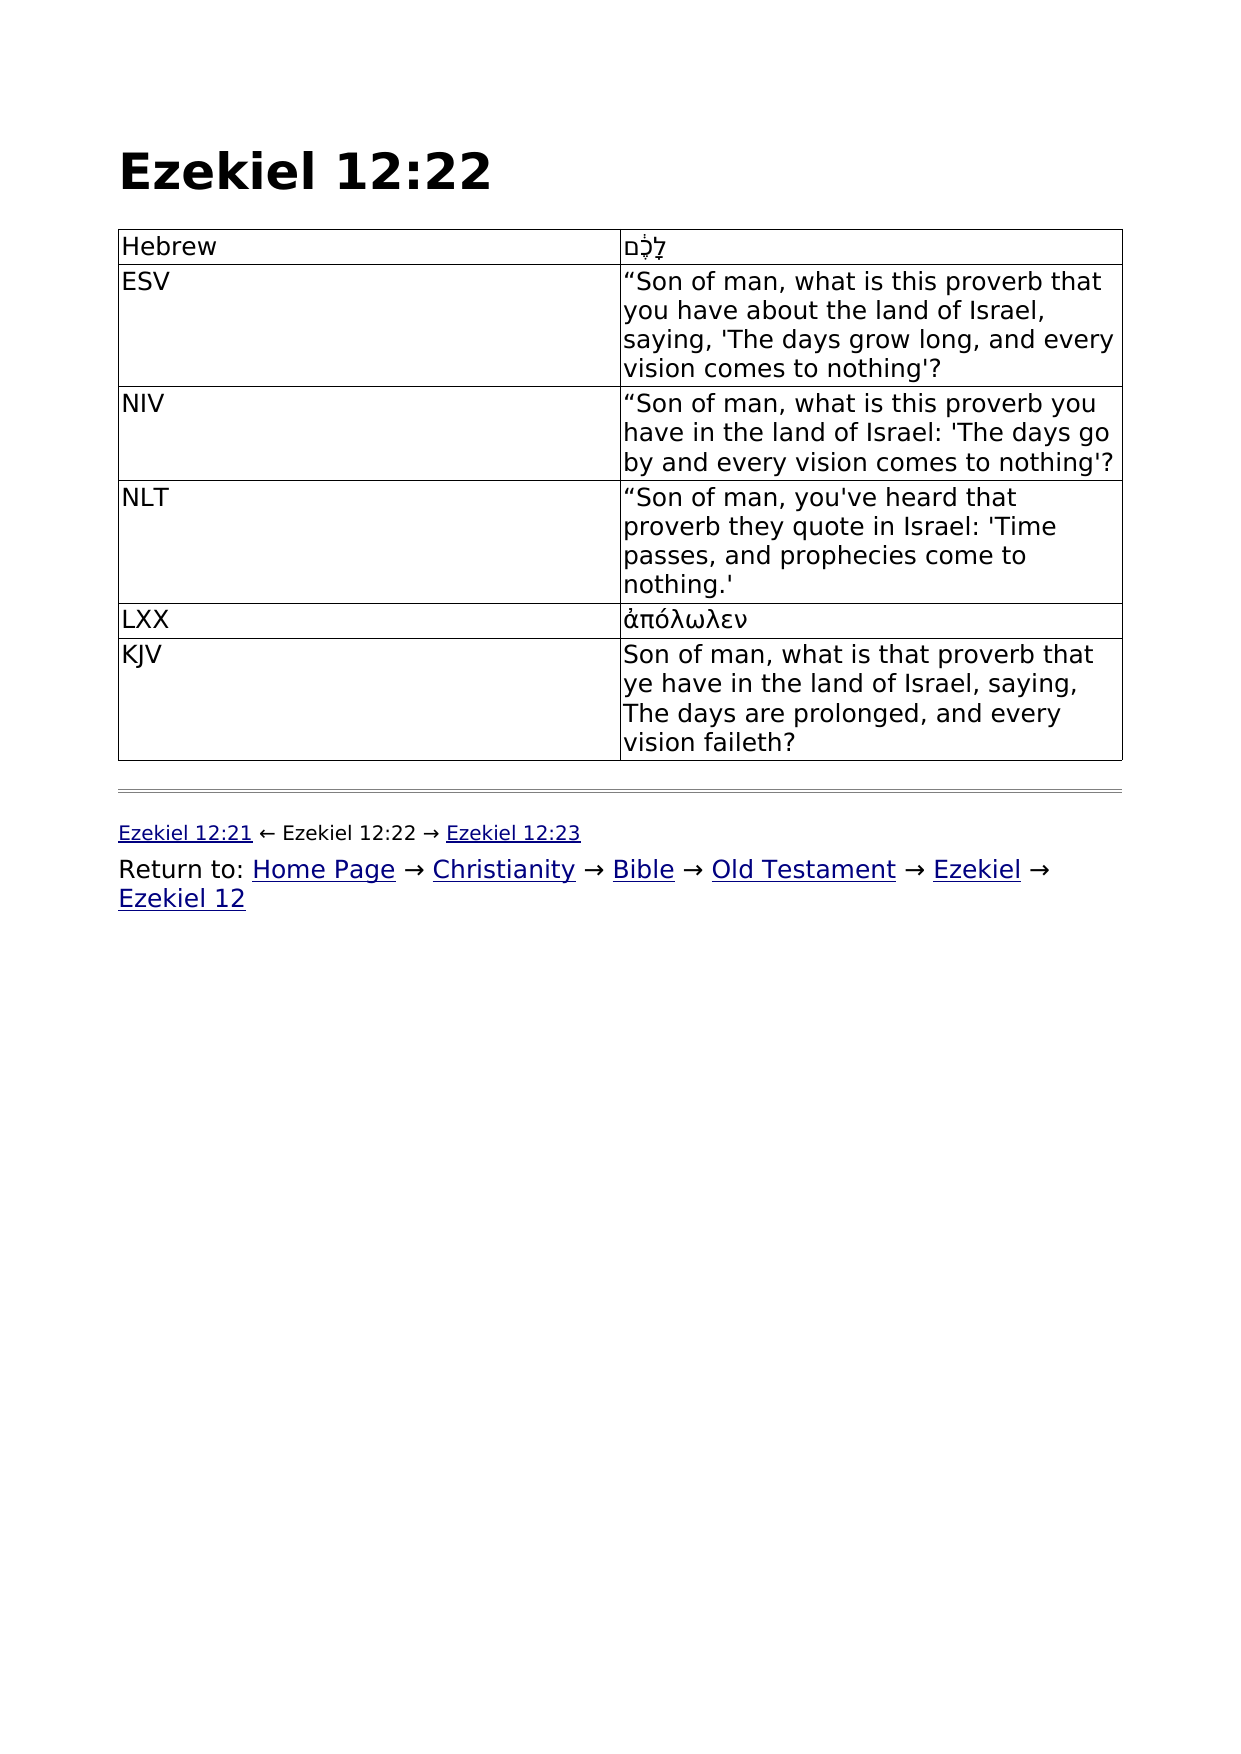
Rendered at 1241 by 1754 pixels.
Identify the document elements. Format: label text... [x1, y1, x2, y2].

table_header Hebrew [119, 230, 620, 264]
table_cell NLT [119, 481, 620, 602]
table_cell KJV [119, 639, 620, 760]
table_header לָכֶ֔ם [621, 230, 1122, 264]
table_cell LXX [119, 604, 620, 637]
table_cell “Son of man, what is this proverb that you have about the land of Israel, saying, 'The days grow long, and every vision comes to nothing'? [621, 265, 1122, 386]
table_cell “Son of man, you've heard that proverb they quote in Israel: 'Time passes, and prophecies come to nothing.' [621, 481, 1122, 602]
text Ezekiel 12:21 ← Ezekiel 12:22 → Ezekiel 12:23 [118, 821, 1122, 855]
table_cell ἀπόλωλεν [621, 604, 1122, 637]
text Return to: Home Page → Christianity → Bible → Old Testament → Ezekiel → Ezekiel 12 [118, 855, 1122, 914]
table_cell ESV [119, 265, 620, 386]
table_cell NIV [119, 387, 620, 480]
table_cell “Son of man, what is this proverb you have in the land of Israel: 'The days go by and every vision comes to nothing'? [621, 387, 1122, 480]
subtitle Ezekiel 12:22 [118, 143, 1122, 201]
table_cell Son of man, what is that proverb that ye have in the land of Israel, saying, The days are prolonged, and every vision faileth? [621, 639, 1122, 760]
